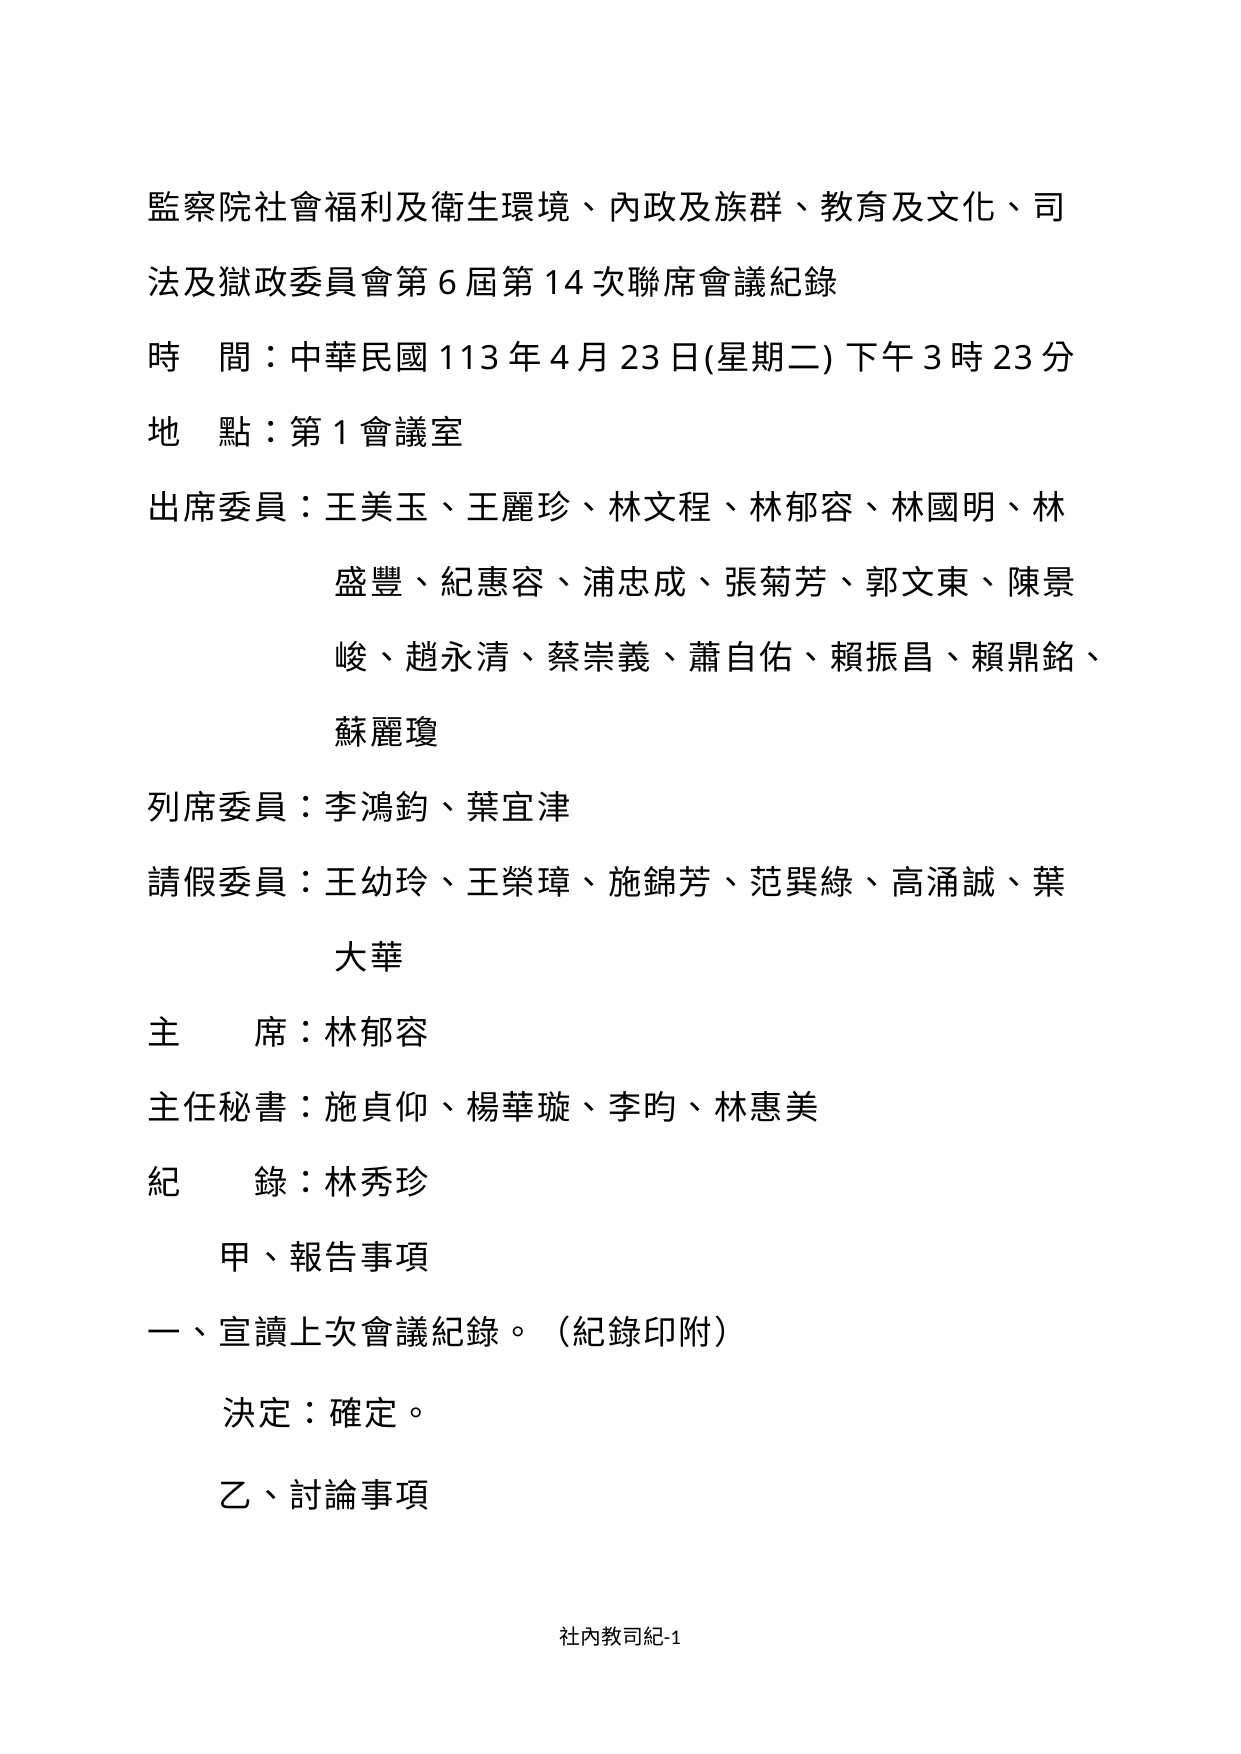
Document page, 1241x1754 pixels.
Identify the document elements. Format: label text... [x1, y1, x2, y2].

text 監察院社會福利及衛生環境、內政及族群、教育及文化、司法及獄政委員會第6屆第14次聯席會議紀錄 [139, 166, 1101, 318]
text 主任秘書：施貞仰、楊華璇、李昀、林惠美 [148, 1068, 1092, 1143]
text 請假委員：王幼玲、王榮璋、施錦芳、范巽綠、高涌誠、葉大華 [148, 843, 1092, 993]
text 地 點：第1會議室 [148, 393, 1092, 468]
text 出席委員：王美玉、王麗珍、林文程、林郁容、林國明、林盛豐、紀惠容、浦忠成、張菊芳、郭文東、陳景峻、趙永清、蔡崇義、蕭自佑、賴振昌、賴鼎銘、蘇麗瓊 [148, 468, 1092, 768]
text 決定：確定。 [214, 1372, 1101, 1451]
text 甲、報告事項 [148, 1218, 1092, 1289]
text 一、宣讀上次會議紀錄。（紀錄印附） [139, 1289, 1101, 1370]
text 主 席：林郁容 [148, 993, 1092, 1068]
text 列席委員：李鴻鈞、葉宜津 [148, 768, 1092, 843]
text 時 間：中華民國113年4月23日(星期二) 下午3時23分 [148, 318, 1092, 393]
text 紀 錄：林秀珍 [148, 1143, 1092, 1218]
text 乙、討論事項 [139, 1453, 1101, 1532]
